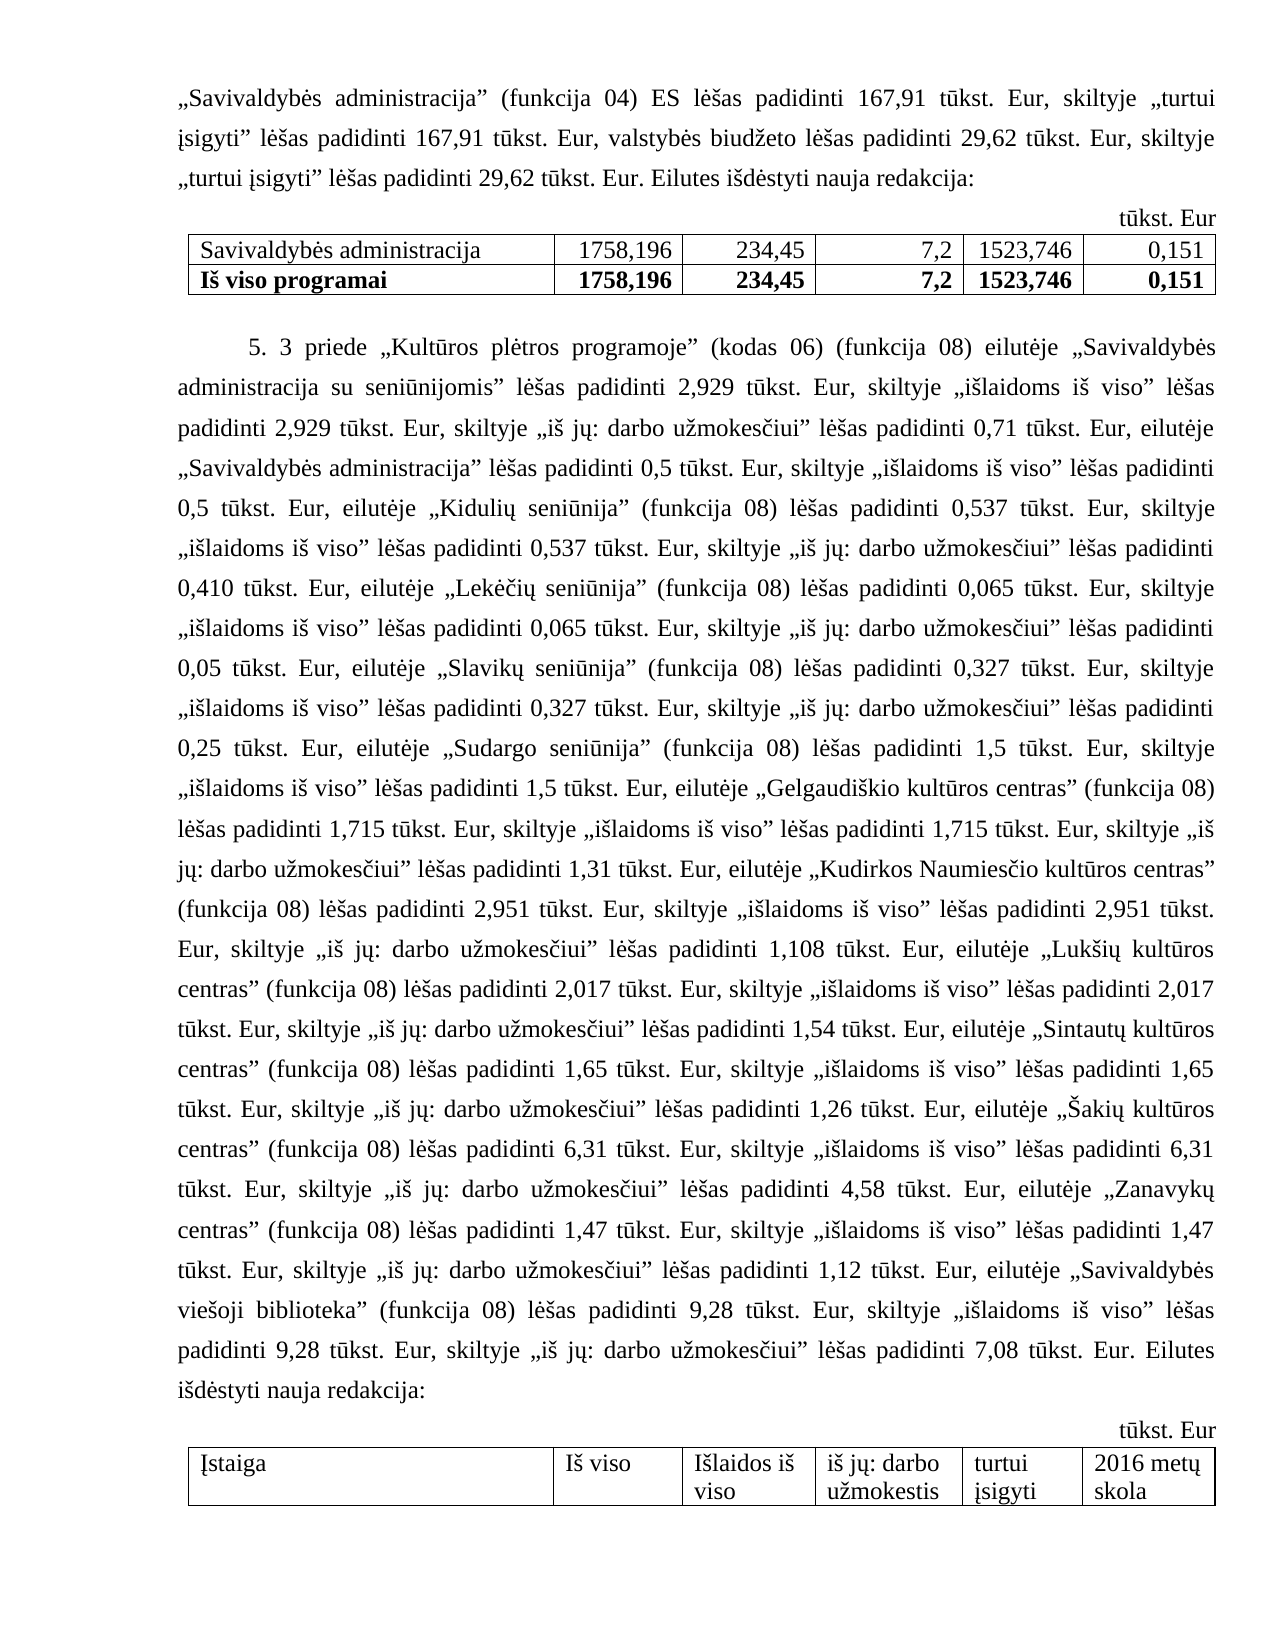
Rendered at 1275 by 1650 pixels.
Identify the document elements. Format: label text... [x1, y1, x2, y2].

text 5. 3 priede „Kultūros plėtros programoje” (kodas 06) (funkcija 08) eilutėje „Savivaldybės administracija su seniūnijomis” lėšas padidinti 2,929 tūkst. Eur, skiltyje „išlaidoms iš viso” lėšas padidinti 2,929 tūkst. Eur, skiltyje „iš jų: darbo užmokesčiui” lėšas padidinti 0,71 tūkst. Eur, eilutėje „Savivaldybės administracija” lėšas padidinti 0,5 tūkst. Eur, skiltyje „išlaidoms iš viso” lėšas padidinti 0,5 tūkst. Eur, eilutėje „Kidulių seniūnija” (funkcija 08) lėšas padidinti 0,537 tūkst. Eur, skiltyje „išlaidoms iš viso” lėšas padidinti 0,537 tūkst. Eur, skiltyje „iš jų: darbo užmokesčiui” lėšas padidinti 0,410 tūkst. Eur, eilutėje „Lekėčių seniūnija” (funkcija 08) lėšas padidinti 0,065 tūkst. Eur, skiltyje „išlaidoms iš viso” lėšas padidinti 0,065 tūkst. Eur, skiltyje „iš jų: darbo užmokesčiui” lėšas padidinti 0,05 tūkst. Eur, eilutėje „Slavikų seniūnija” (funkcija 08) lėšas padidinti 0,327 tūkst. Eur, skiltyje „išlaidoms iš viso” lėšas padidinti 0,327 tūkst. Eur, skiltyje „iš jų: darbo užmokesčiui” lėšas padidinti 0,25 tūkst. Eur, eilutėje „Sudargo seniūnija” (funkcija 08) lėšas padidinti 1,5 tūkst. Eur, skiltyje „išlaidoms iš viso” lėšas padidinti 1,5 tūkst. Eur, eilutėje „Gelgaudiškio kultūros centras” (funkcija 08) lėšas padidinti 1,715 tūkst. Eur, skiltyje „išlaidoms iš viso” lėšas padidinti 1,715 tūkst. Eur, skiltyje „iš jų: darbo užmokesčiui” lėšas padidinti 1,31 tūkst. Eur, eilutėje „Kudirkos Naumiesčio kultūros centras” (funkcija 08) lėšas padidinti 2,951 tūkst. Eur, skiltyje „išlaidoms iš viso” lėšas padidinti 2,951 tūkst. Eur, skiltyje „iš jų: darbo užmokesčiui” lėšas padidinti 1,108 tūkst. Eur, eilutėje „Lukšių kultūros centras” (funkcija 08) lėšas padidinti 2,017 tūkst. Eur, skiltyje „išlaidoms iš viso” lėšas padidinti 2,017 tūkst. Eur, skiltyje „iš jų: darbo užmokesčiui” lėšas padidinti 1,54 tūkst. Eur, eilutėje „Sintautų kultūros centras” (funkcija 08) lėšas padidinti 1,65 tūkst. Eur, skiltyje „išlaidoms iš viso” lėšas padidinti 1,65 tūkst. Eur, skiltyje „iš jų: darbo užmokesčiui” lėšas padidinti 1,26 tūkst. Eur, eilutėje „Šakių kultūros centras” (funkcija 08) lėšas padidinti 6,31 tūkst. Eur, skiltyje „išlaidoms iš viso” lėšas padidinti 6,31 tūkst. Eur, skiltyje „iš jų: darbo užmokesčiui” lėšas padidinti 4,58 tūkst. Eur, eilutėje „Zanavykų centras” (funkcija 08) lėšas padidinti 1,47 tūkst. Eur, skiltyje „išlaidoms iš viso” lėšas padidinti 1,47 tūkst. Eur, skiltyje „iš jų: darbo užmokesčiui” lėšas padidinti 1,12 tūkst. Eur, eilutėje „Savivaldybės viešoji biblioteka” (funkcija 08) lėšas padidinti 9,28 tūkst. Eur, skiltyje „išlaidoms iš viso” lėšas padidinti 9,28 tūkst. Eur, skiltyje „iš jų: darbo užmokesčiui” lėšas padidinti 7,08 tūkst. Eur. Eilutes išdėstyti nauja redakcija: [177, 324, 1216, 1406]
text tūkst. Eur [177, 194, 1216, 234]
table_cell 0,151 [1084, 265, 1215, 294]
table_cell 1523,746 [964, 265, 1083, 294]
text tūkst. Eur [177, 1406, 1216, 1447]
table_header Išlaidos iš viso [683, 1448, 815, 1505]
table_header Įstaiga [189, 1448, 553, 1505]
text „Savivaldybės administracija” (funkcija 04) ES lėšas padidinti 167,91 tūkst. Eur, skiltyje „turtui įsigyti” lėšas padidinti 167,91 tūkst. Eur, valstybės biudžeto lėšas padidinti 29,62 tūkst. Eur, skiltyje „turtui įsigyti” lėšas padidinti 29,62 tūkst. Eur. Eilutes išdėstyti nauja redakcija: [177, 74, 1216, 194]
table_header Iš viso [554, 1448, 682, 1505]
table_cell 234,45 [683, 265, 815, 294]
table_cell Iš viso programai [189, 265, 554, 294]
table_cell 7,2 [816, 265, 963, 294]
table_header iš jų: darbo užmokestis [816, 1448, 962, 1505]
table_header 0,151 [1084, 235, 1215, 264]
table_cell 1758,196 [555, 265, 682, 294]
table_header 1523,746 [964, 235, 1083, 264]
table_header 7,2 [816, 235, 963, 264]
table_header 1758,196 [555, 235, 682, 264]
table_header Savivaldybės administracija [189, 235, 554, 264]
table_header 2016 metų skola [1083, 1448, 1214, 1505]
table_header turtui įsigyti [963, 1448, 1082, 1505]
table_header 234,45 [683, 235, 815, 264]
